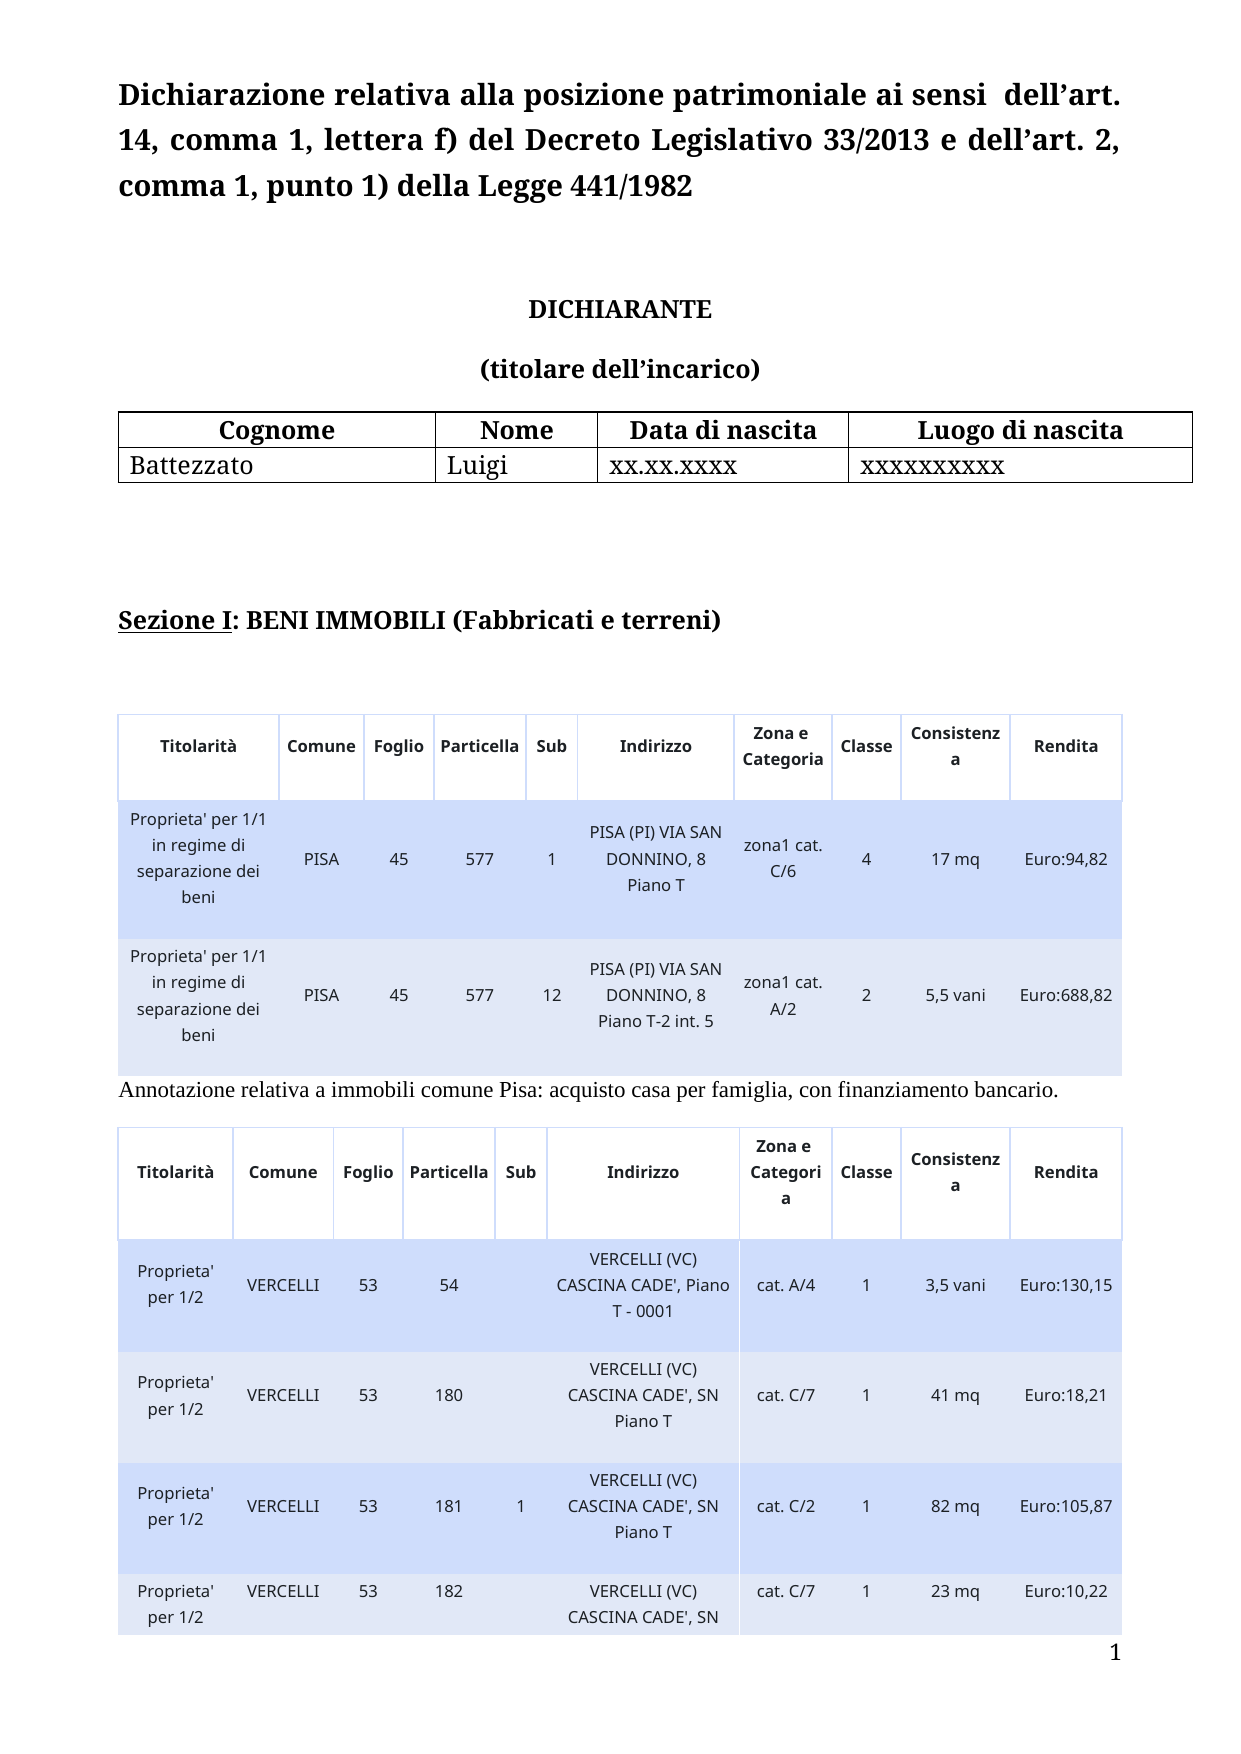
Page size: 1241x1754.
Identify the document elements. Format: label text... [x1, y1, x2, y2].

table_cell [495, 1574, 547, 1635]
table_header Titolarità [119, 1128, 232, 1239]
table_cell 41 mq [901, 1352, 1010, 1463]
table_cell 577 [434, 802, 526, 939]
text Sezione I: BENI IMMOBILI (Fabbricati e terreni) [118, 603, 1122, 637]
text Annotazione relativa a immobili comune Pisa: acquisto casa per famiglia, con finanziamento bancario. [118, 1076, 1122, 1102]
table_cell 1 [495, 1463, 547, 1574]
table_cell Euro:105,87 [1010, 1463, 1122, 1574]
table_cell 1 [832, 1352, 901, 1463]
table_cell 181 [403, 1463, 495, 1574]
table_cell 23 mq [901, 1574, 1010, 1635]
table_cell xx.xx.xxxx [598, 448, 848, 482]
table_cell zona1 cat. C/6 [734, 802, 832, 939]
table_header Data di nascita [598, 413, 848, 447]
table_cell 53 [333, 1574, 403, 1635]
table_cell 2 [832, 939, 901, 1076]
table_cell PISA (PI) VIA SAN DONNINO, 8 Piano T [578, 802, 734, 939]
table_header Rendita [1011, 1128, 1121, 1239]
table_cell 53 [333, 1463, 403, 1574]
table_cell cat. A/4 [740, 1241, 832, 1352]
table_cell Proprieta' per 1/1 in regime di separazione dei beni [118, 939, 279, 1076]
table_cell zona1 cat. A/2 [734, 939, 832, 1076]
table_header Luogo di nascita [849, 413, 1192, 447]
table_header Foglio [365, 715, 433, 800]
table_cell VERCELLI (VC) CASCINA CADE', Piano T - 0001 [547, 1241, 739, 1352]
table_cell VERCELLI [233, 1241, 333, 1352]
table_cell VERCELLI (VC) CASCINA CADE', SN [547, 1574, 739, 1635]
table_cell Euro:130,15 [1010, 1241, 1122, 1352]
table_cell cat. C/2 [740, 1463, 832, 1574]
table_cell Proprieta' per 1/2 [118, 1241, 233, 1352]
table_cell 54 [403, 1241, 495, 1352]
table_cell 53 [333, 1352, 403, 1463]
table_cell Battezzato [119, 448, 435, 482]
table_cell Euro:18,21 [1010, 1352, 1122, 1463]
table_header Foglio [334, 1128, 402, 1239]
table_header Zona e Categoria [735, 715, 831, 800]
table_cell 1 [526, 802, 578, 939]
table_cell 53 [333, 1241, 403, 1352]
table_header Nome [436, 413, 597, 447]
table_cell 4 [832, 802, 901, 939]
table_cell Euro:94,82 [1010, 802, 1122, 939]
table_header Titolarità [119, 715, 278, 800]
table_header Indirizzo [548, 1128, 739, 1239]
table_cell Proprieta' per 1/2 [118, 1463, 233, 1574]
table_cell [495, 1241, 547, 1352]
table_header Indirizzo [578, 715, 733, 800]
table_cell xxxxxxxxxx [849, 448, 1192, 482]
table_cell Euro:688,82 [1010, 939, 1122, 1076]
table_cell Proprieta' per 1/2 [118, 1574, 233, 1635]
table_header Zona e Categoria [740, 1128, 831, 1239]
table_cell 17 mq [901, 802, 1010, 939]
table_cell PISA [279, 939, 364, 1076]
table_header Comune [234, 1128, 333, 1239]
table_header Classe [833, 715, 900, 800]
table_header Particella [435, 715, 525, 800]
table_cell PISA [279, 802, 364, 939]
table_cell cat. C/7 [740, 1352, 832, 1463]
table_header Rendita [1011, 715, 1121, 800]
table_cell 5,5 vani [901, 939, 1010, 1076]
table_cell 577 [434, 939, 526, 1076]
table_cell 3,5 vani [901, 1241, 1010, 1352]
table_cell Proprieta' per 1/2 [118, 1352, 233, 1463]
text (titolare dell’incarico) [118, 351, 1122, 386]
table_cell 1 [832, 1574, 901, 1635]
table_header Particella [404, 1128, 494, 1239]
table_cell PISA (PI) VIA SAN DONNINO, 8 Piano T-2 int. 5 [578, 939, 734, 1076]
table_header Sub [496, 1128, 546, 1239]
table_header Consistenza [902, 1128, 1009, 1239]
table_cell VERCELLI [233, 1352, 333, 1463]
table_cell 45 [364, 939, 434, 1076]
table_header Sub [527, 715, 577, 800]
table_cell VERCELLI [233, 1463, 333, 1574]
table_header Comune [280, 715, 363, 800]
table_cell [495, 1352, 547, 1463]
table_cell 1 [832, 1241, 901, 1352]
table_header Consistenza [902, 715, 1009, 800]
table_cell VERCELLI (VC) CASCINA CADE', SN Piano T [547, 1352, 739, 1463]
table_cell Euro:10,22 [1010, 1574, 1122, 1635]
table_cell 1 [832, 1463, 901, 1574]
table_cell 82 mq [901, 1463, 1010, 1574]
table_cell VERCELLI [233, 1574, 333, 1635]
table_cell cat. C/7 [740, 1574, 832, 1635]
table_header Classe [833, 1128, 900, 1239]
text DICHIARANTE [118, 291, 1122, 326]
table_header Cognome [119, 413, 435, 447]
text Dichiarazione relativa alla posizione patrimoniale ai sensi dell’art. 14, comma 1, lettera f) del Decreto Legislativo 33/2013 e dell’art. 2, comma 1, punto 1) della Legge 441/1982 [118, 74, 1122, 205]
table_cell 180 [403, 1352, 495, 1463]
table_cell 182 [403, 1574, 495, 1635]
table_cell VERCELLI (VC) CASCINA CADE', SN Piano T [547, 1463, 739, 1574]
table_cell Proprieta' per 1/1 in regime di separazione dei beni [118, 802, 279, 939]
table_cell Luigi [436, 448, 597, 482]
table_cell 12 [526, 939, 578, 1076]
table_cell 45 [364, 802, 434, 939]
